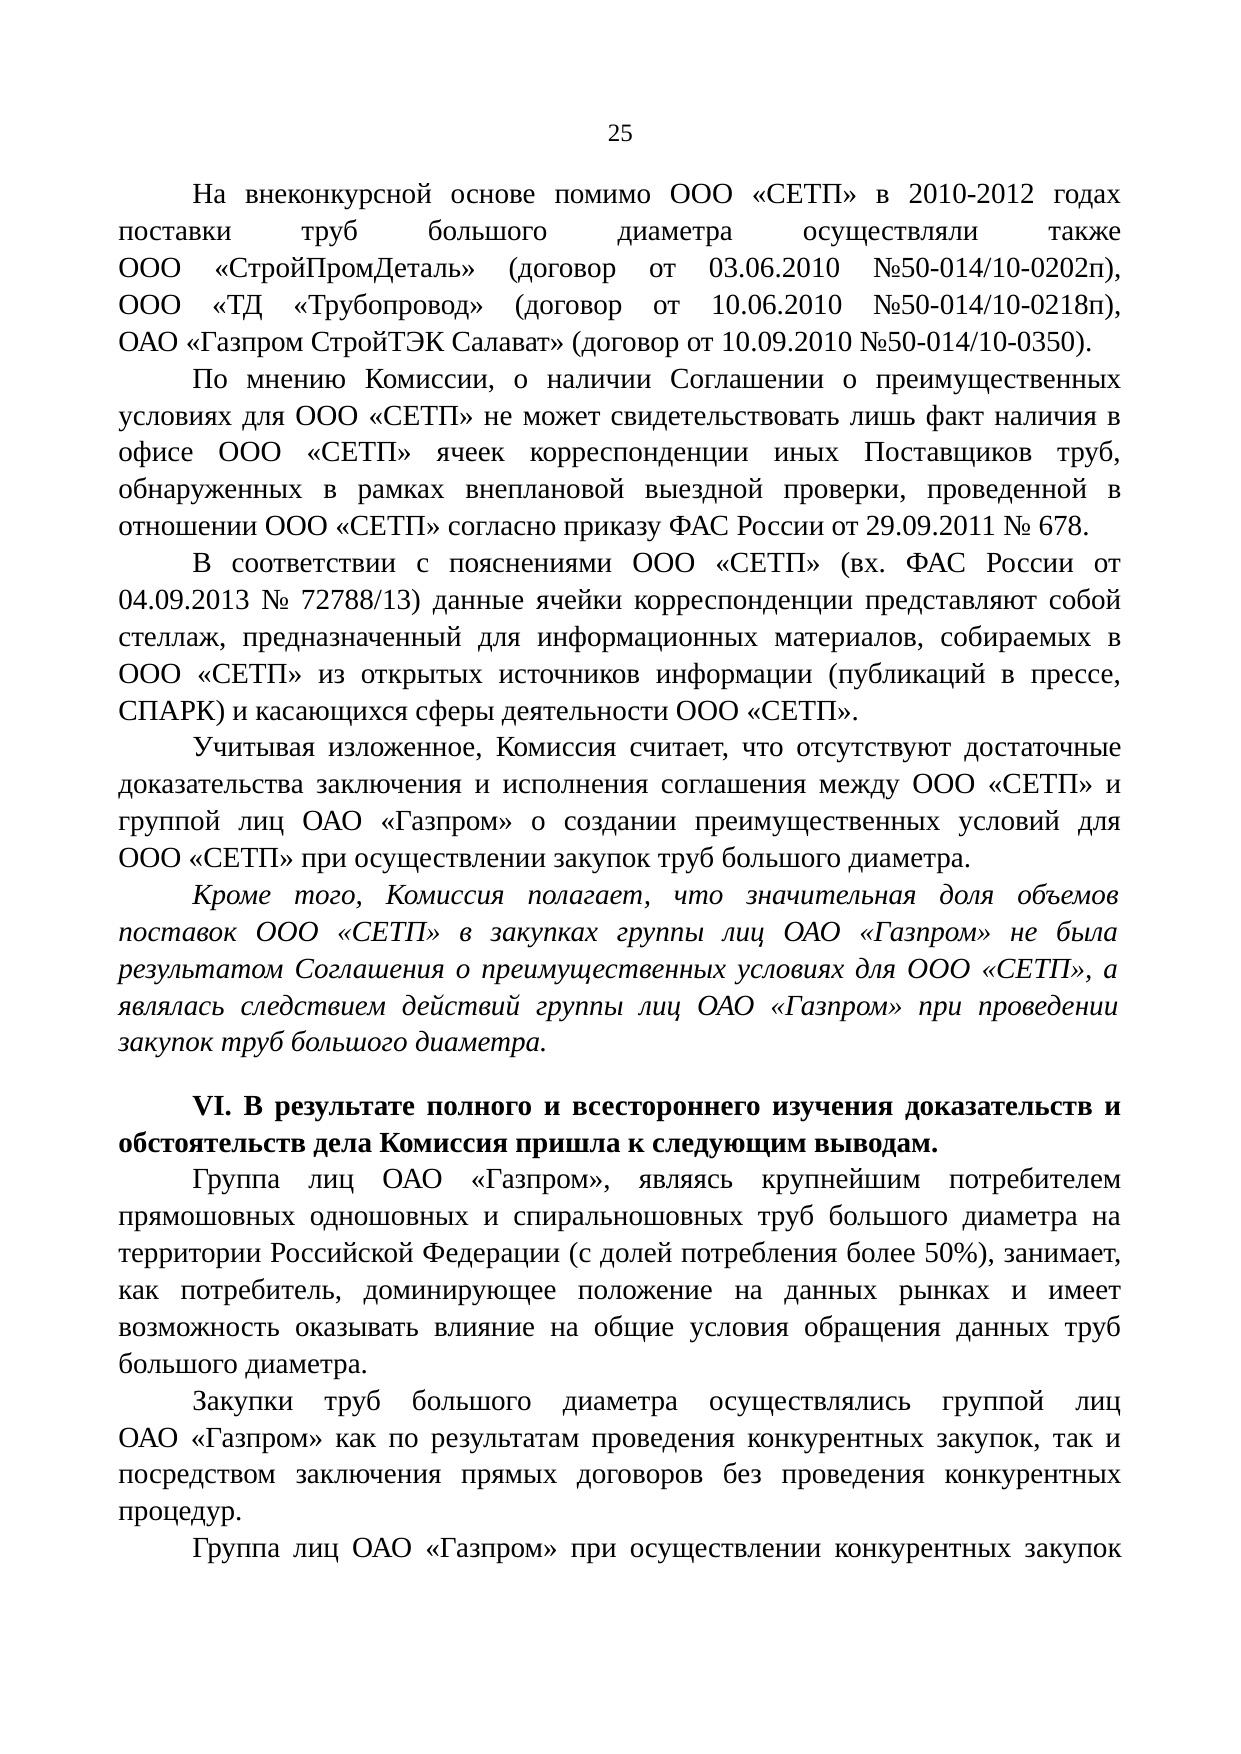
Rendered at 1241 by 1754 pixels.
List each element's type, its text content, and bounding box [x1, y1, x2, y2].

text VI. В результате полного и всестороннего изучения доказательств и обстоятельств дела Комиссия пришла к следующим выводам. [118, 1088, 1122, 1158]
text В соответствии с пояснениями ООО «СЕТП» (вх. ФАС России от 04.09.2013 № 72788/13) данные ячейки корреспонденции представляют собой стеллаж, предназначенный для информационных материалов, собираемых в ООО «СЕТП» из открытых источников информации (публикаций в прессе, СПАРК) и касающихся сферы деятельности ООО «СЕТП». [118, 545, 1122, 726]
text По мнению Комиссии, о наличии Соглашении о преимущественных условиях для ООО «СЕТП» не может свидетельствовать лишь факт наличия в офисе ООО «СЕТП» ячеек корреспонденции иных Поставщиков труб, обнаруженных в рамках внеплановой выездной проверки, проведенной в отношении ООО «СЕТП» согласно приказу ФАС России от 29.09.2011 № 678. [118, 361, 1122, 542]
text Группа лиц ОАО «Газпром», являясь крупнейшим потребителем прямошовных одношовных и спиральношовных труб большого диаметра на территории Российской Федерации (с долей потребления более 50%), занимает, как потребитель, доминирующее положение на данных рынках и имеет возможность оказывать влияние на общие условия обращения данных труб большого диаметра. [118, 1162, 1122, 1379]
text Закупки труб большого диаметра осуществлялись группой лиц ОАО «Газпром» как по результатам проведения конкурентных закупок, так и посредством заключения прямых договоров без проведения конкурентных процедур. [118, 1383, 1122, 1527]
text На внеконкурсной основе помимо ООО «СЕТП» в 2010-2012 годах поставки труб большого диаметра осуществляли также ООО «СтройПромДеталь» (договор от 03.06.2010 №50-014/10-0202п), ООО «ТД «Трубопровод» (договор от 10.06.2010 №50-014/10-0218п), ОАО «Газпром СтройТЭК Салават» (договор от 10.09.2010 №50-014/10-0350). [118, 176, 1122, 357]
text Учитывая изложенное, Комиссия считает, что отсутствуют достаточные доказательства заключения и исполнения соглашения между ООО «СЕТП» и группой лиц ОАО «Газпром» о создании преимущественных условий для ООО «СЕТП» при осуществлении закупок труб большого диаметра. [118, 729, 1122, 874]
text Кроме того, Комиссия полагает, что значительная доля объемов поставок ООО «СЕТП» в закупках группы лиц ОАО «Газпром» не была результатом Соглашения о преимущественных условиях для ООО «СЕТП», а являлась следствием действий группы лиц ОАО «Газпром» при проведении закупок труб большого диаметра. [118, 877, 1122, 1058]
text Группа лиц ОАО «Газпром» при осуществлении конкурентных закупок [118, 1530, 1122, 1564]
